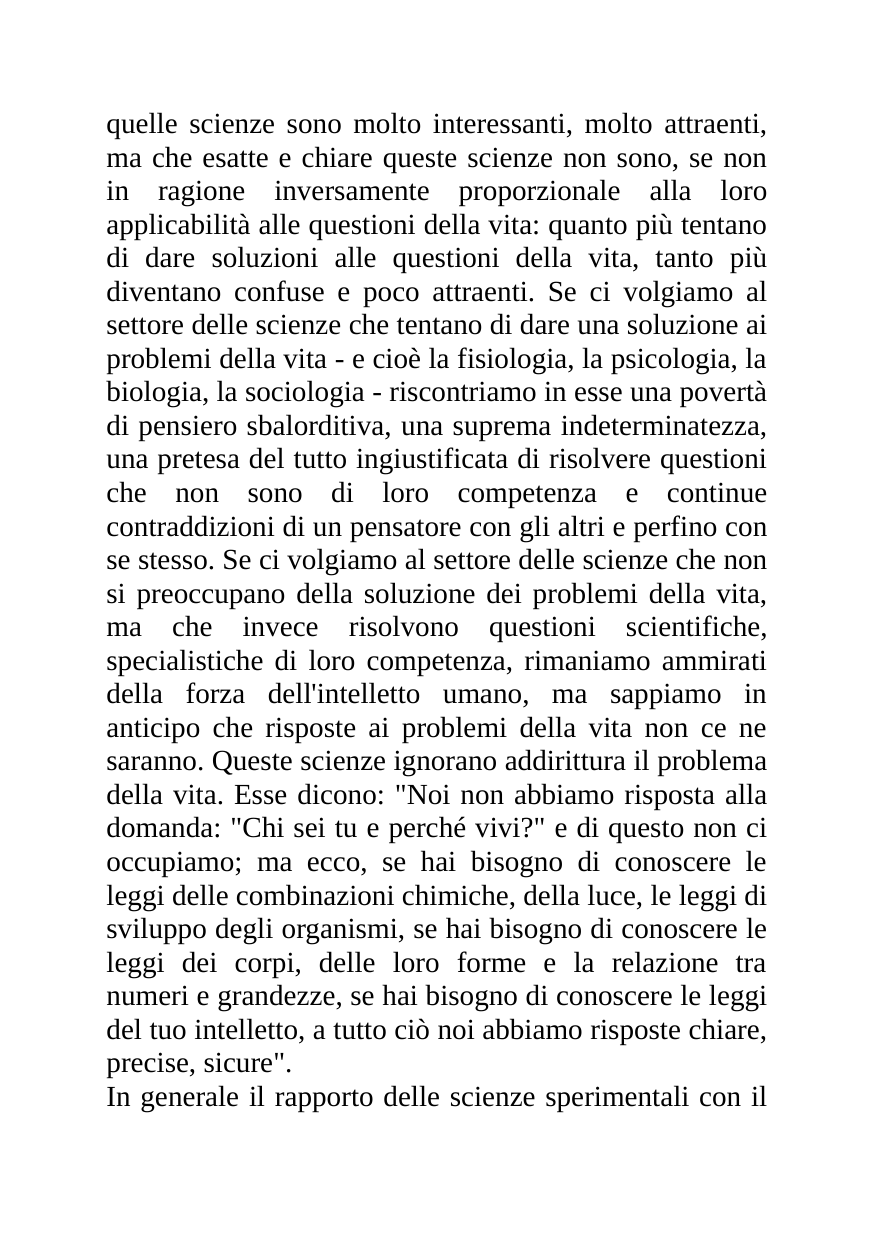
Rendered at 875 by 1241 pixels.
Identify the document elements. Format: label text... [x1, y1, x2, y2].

text quelle scienze sono molto interessanti, molto attraenti, ma che esatte e chiare queste scienze non sono, se non in ragione inversamente proporzionale alla loro applicabilità alle questioni della vita: quanto più tentano di dare soluzioni alle questioni della vita, tanto più diventano confuse e poco attraenti. Se ci volgiamo al settore delle scienze che tentano di dare una soluzione ai problemi della vita - e cioè la fisiologia, la psicologia, la biologia, la sociologia - riscontriamo in esse una povertà di pensiero sbalorditiva, una suprema indeterminatezza, una pretesa del tutto ingiustificata di risolvere questioni che non sono di loro competenza e continue contraddizioni di un pensatore con gli altri e perfino con se stesso. Se ci volgiamo al settore delle scienze che non si preoccupano della soluzione dei problemi della vita, ma che invece risolvono questioni scientifiche, specialistiche di loro competenza, rimaniamo ammirati della forza dell'intelletto umano, ma sappiamo in anticipo che risposte ai problemi della vita non ce ne saranno. Queste scienze ignorano addirittura il problema della vita. Esse dicono: "Noi non abbiamo risposta alla domanda: "Chi sei tu e perché vivi?" e di questo non ci occupiamo; ma ecco, se hai bisogno di conoscere le leggi delle combinazioni chimiche, della luce, le leggi di sviluppo degli organismi, se hai bisogno di conoscere le leggi dei corpi, delle loro forme e la relazione tra numeri e grandezze, se hai bisogno di conoscere le leggi del tuo intelletto, a tutto ciò noi abbiamo risposte chiare, precise, sicure". [106, 106, 768, 1079]
text In generale il rapporto delle scienze sperimentali con il [106, 1079, 768, 1112]
